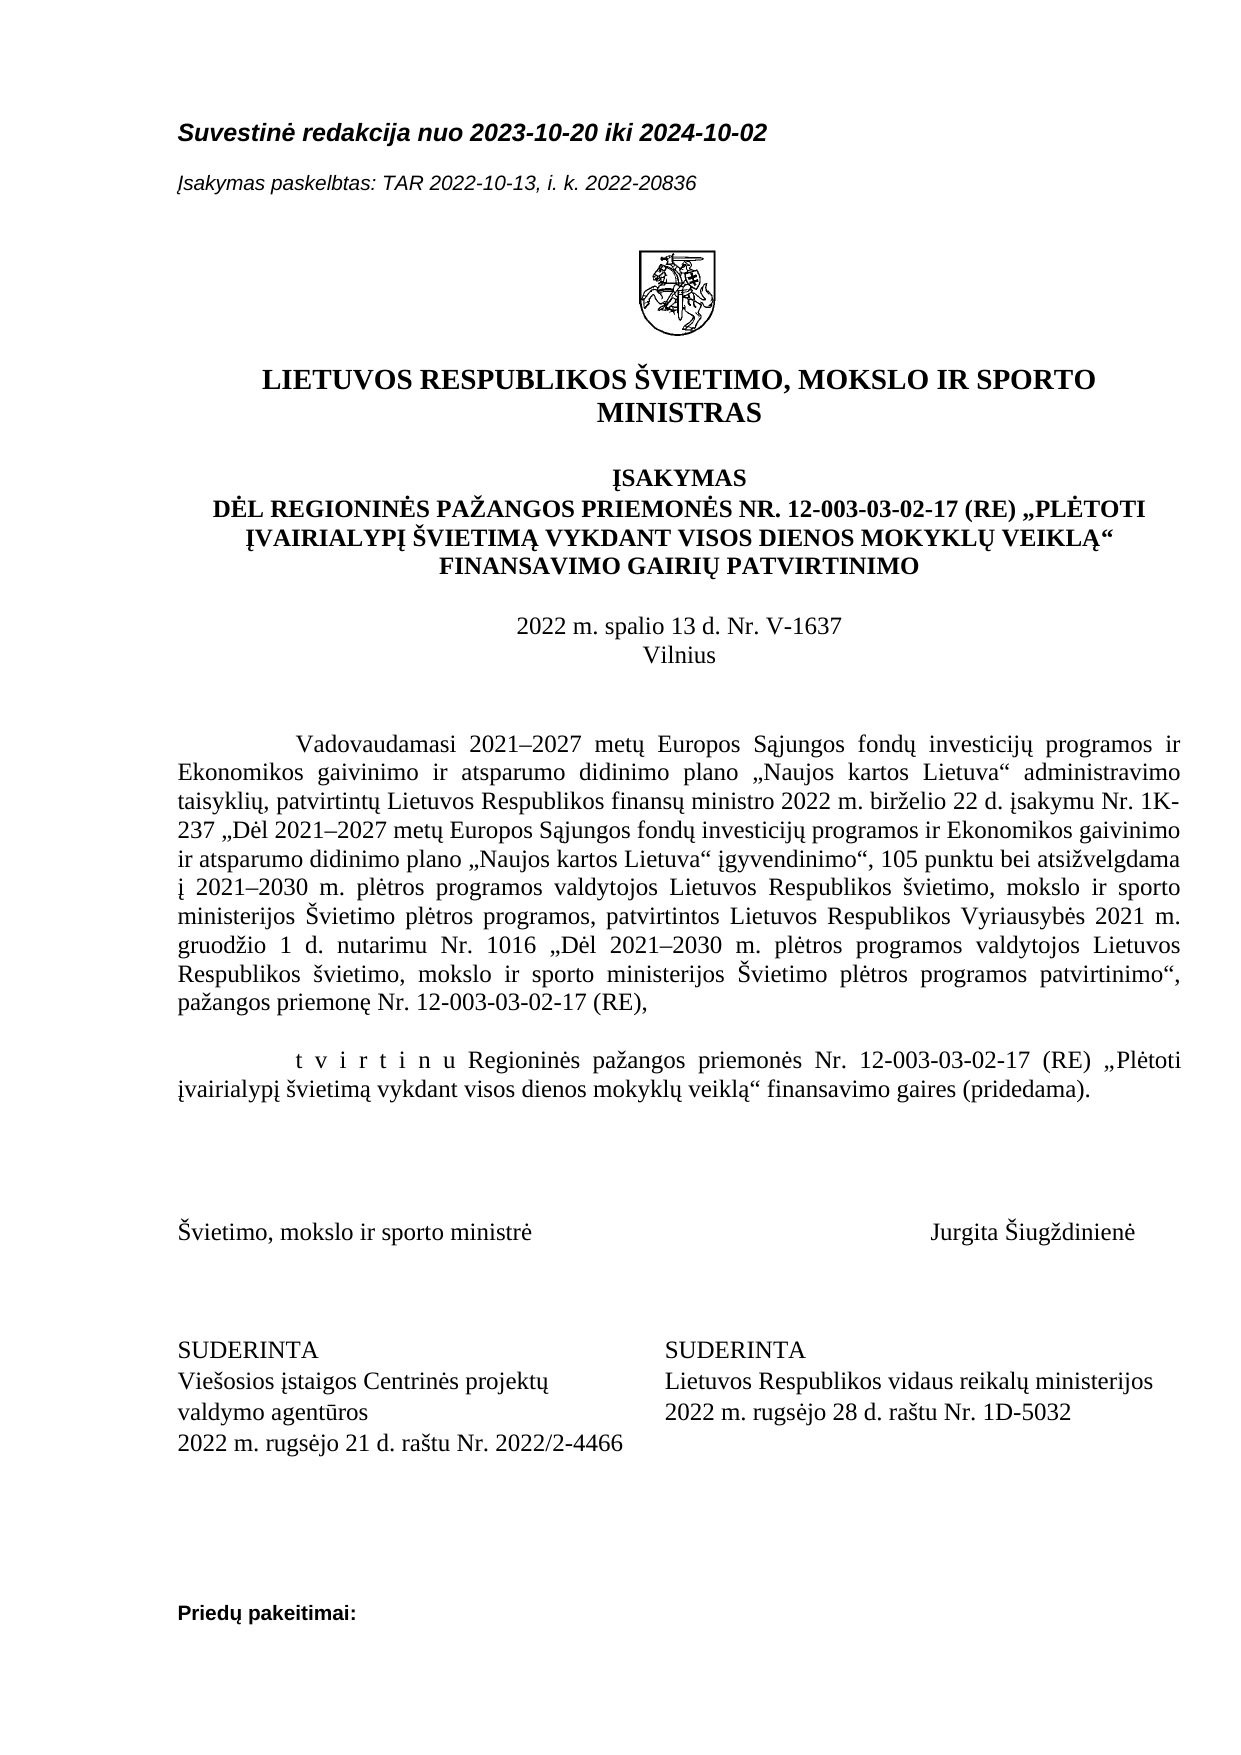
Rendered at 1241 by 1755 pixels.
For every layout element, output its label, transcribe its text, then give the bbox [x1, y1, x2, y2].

table_cell [679, 1457, 1180, 1486]
table_cell [177, 1457, 679, 1486]
text Vadovaudamasi 2021–2027 metų Europos Sąjungos fondų investicijų programos ir Ekonomikos gaivinimo ir atsparumo didinimo plano „Naujos kartos Lietuva“ administravimo taisyklių, patvirtintų Lietuvos Respublikos finansų ministro 2022 m. birželio 22 d. įsakymu Nr. 1K-237 „Dėl 2021–2027 metų Europos Sąjungos fondų investicijų programos ir Ekonomikos gaivinimo ir atsparumo didinimo plano „Naujos kartos Lietuva“ įgyvendinimo“, 105 punktu bei atsižvelgdama į 2021–2030 m. plėtros programos valdytojos Lietuvos Respublikos švietimo, mokslo ir sporto ministerijos Švietimo plėtros programos, patvirtintos Lietuvos Respublikos Vyriausybės 2021 m. gruodžio 1 d. nutarimu Nr. 1016 „Dėl 2021–2030 m. plėtros programos valdytojos Lietuvos Respublikos švietimo, mokslo ir sporto ministerijos Švietimo plėtros programos patvirtinimo“, pažangos priemonę Nr. 12-003-03-02-17 (RE), [177, 729, 1181, 1016]
text LIETUVOS RESPUBLIKOS ŠVIETIMO, MOKSLO IR SPORTO MINISTRAS [177, 362, 1181, 429]
text Švietimo, mokslo ir sporto ministrė Jurgita Šiugždinienė [177, 1217, 1181, 1246]
text Vilnius [177, 640, 1181, 669]
text t v i r t i n u Regioninės pažangos priemonės Nr. 12-003-03-02-17 (RE) „Plėtoti įvairialypį švietimą vykdant visos dienos mokyklų veiklą“ finansavimo gaires (pridedama). [177, 1045, 1181, 1102]
table_header SUDERINTA Viešosios įstaigos Centrinės projektų valdymo agentūros 2022 m. rugsėjo 21 d. raštu Nr. 2022/2-4466 [177, 1335, 664, 1457]
text Priedų pakeitimai: [177, 1601, 1181, 1625]
subtitle 2022 m. spalio 13 d. Nr. V-1637 [177, 611, 1181, 640]
text ĮSAKYMAS [177, 463, 1181, 491]
table_header SUDERINTA Lietuvos Respublikos vidaus reikalų ministerijos 2022 m. rugsėjo 28 d. raštu Nr. 1D-5032 [665, 1335, 1180, 1457]
text Suvestinė redakcija nuo 2023-10-20 iki 2024-10-02 [177, 118, 1181, 147]
text Įsakymas paskelbtas: TAR 2022-10-13, i. k. 2022-20836 [177, 171, 1181, 195]
text DĖL REGIONINĖS PAŽANGOS PRIEMONĖS NR. 12-003-03-02-17 (RE) „PLĖTOTI ĮVAIRIALYPĮ ŠVIETIMĄ VYKDANT VISOS DIENOS MOKYKLŲ VEIKLĄ“ FINANSAVIMO GAIRIŲ PATVIRTINIMO [177, 494, 1181, 580]
